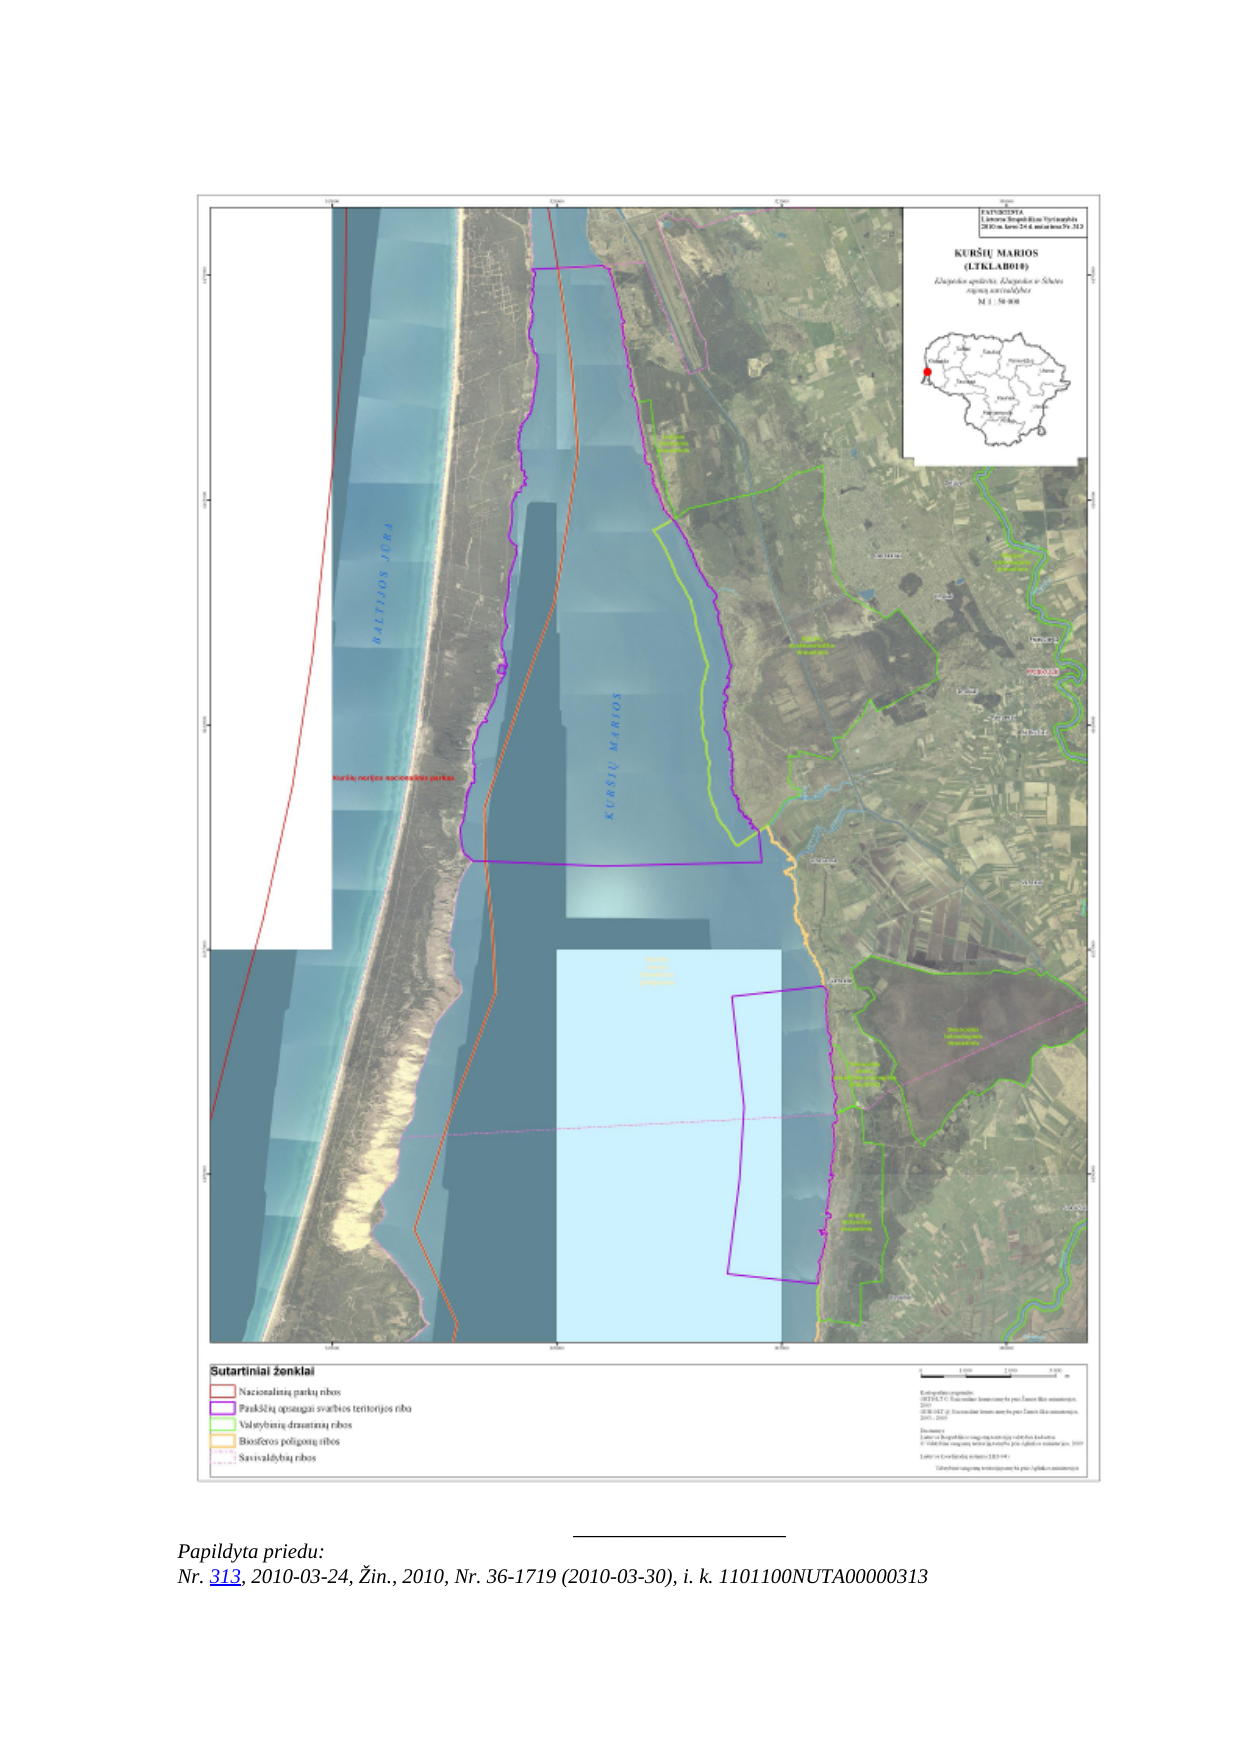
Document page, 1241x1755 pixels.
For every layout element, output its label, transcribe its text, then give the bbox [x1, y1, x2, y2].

text Papildyta priedu: [177, 1539, 1181, 1563]
text _________________ [177, 1511, 1181, 1539]
text Nr. 313, 2010-03-24, Žin., 2010, Nr. 36-1719 (2010-03-30), i. k. 1101100NUTA00000313 [177, 1563, 1181, 1588]
